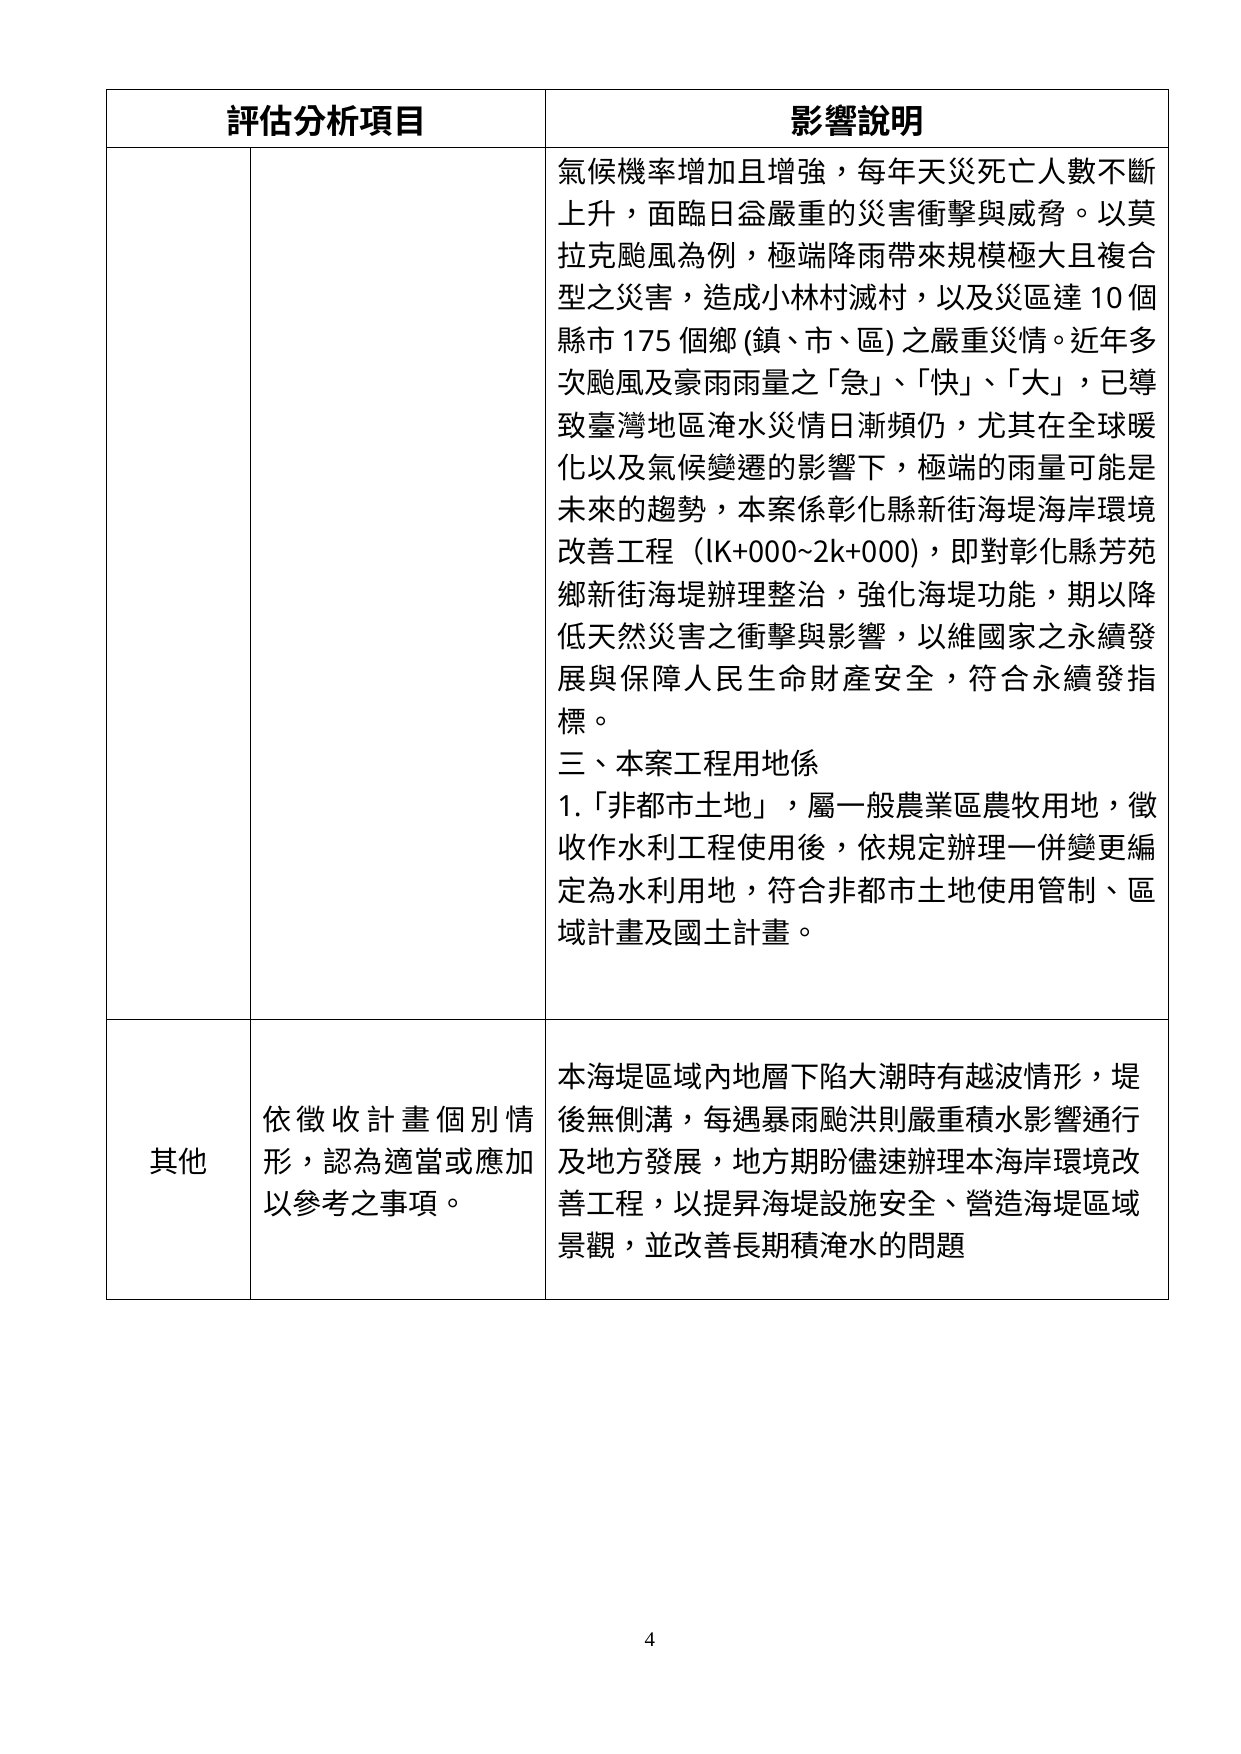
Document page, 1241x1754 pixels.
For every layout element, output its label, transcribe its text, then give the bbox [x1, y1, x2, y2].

table_header 影響說明 [546, 90, 1168, 147]
table_cell [107, 148, 250, 1019]
table_cell 依徵收計畫個別情形，認為適當或應加以參考之事項。 [251, 1020, 545, 1299]
table_cell [251, 148, 545, 1019]
table_cell 其他 [107, 1020, 250, 1299]
table_header 評估分析項目 [107, 90, 545, 147]
table_cell 本海堤區域內地層下陷大潮時有越波情形，堤後無側溝，每遇暴雨颱洪則嚴重積水影響通行及地方發展，地方期盼儘速辦理本海岸環境改善工程，以提昇海堤設施安全、營造海堤區域景觀，並改善長期積淹水的問題 [546, 1020, 1168, 1299]
table_cell 氣候機率增加且增強，每年天災死亡人數不斷上升，面臨日益嚴重的災害衝擊與威脅。以莫拉克颱風為例，極端降雨帶來規模極大且複合型之災害，造成小林村滅村，以及災區達10個縣市175 個鄉 (鎮、市、區) 之嚴重災情。近年多次颱風及豪雨雨量之「急」、「快」、「大」，已導致臺灣地區淹水災情日漸頻仍，尤其在全球暖化以及氣候變遷的影響下，極端的雨量可能是未來的趨勢，本案係彰化縣新街海堤海岸環境改善工程（lK+000~2k+000)，即對彰化縣芳苑鄉新街海堤辦理整治，強化海堤功能，期以降低天然災害之衝擊與影響，以維國家之永續發展與保障人民生命財產安全，符合永續發指標。 三、本案工程用地係 1.「非都市土地」，屬一般農業區農牧用地，徵收作水利工程使用後，依規定辦理一併變更編定為水利用地，符合非都市土地使用管制、區域計畫及國土計畫。 [546, 148, 1168, 1019]
